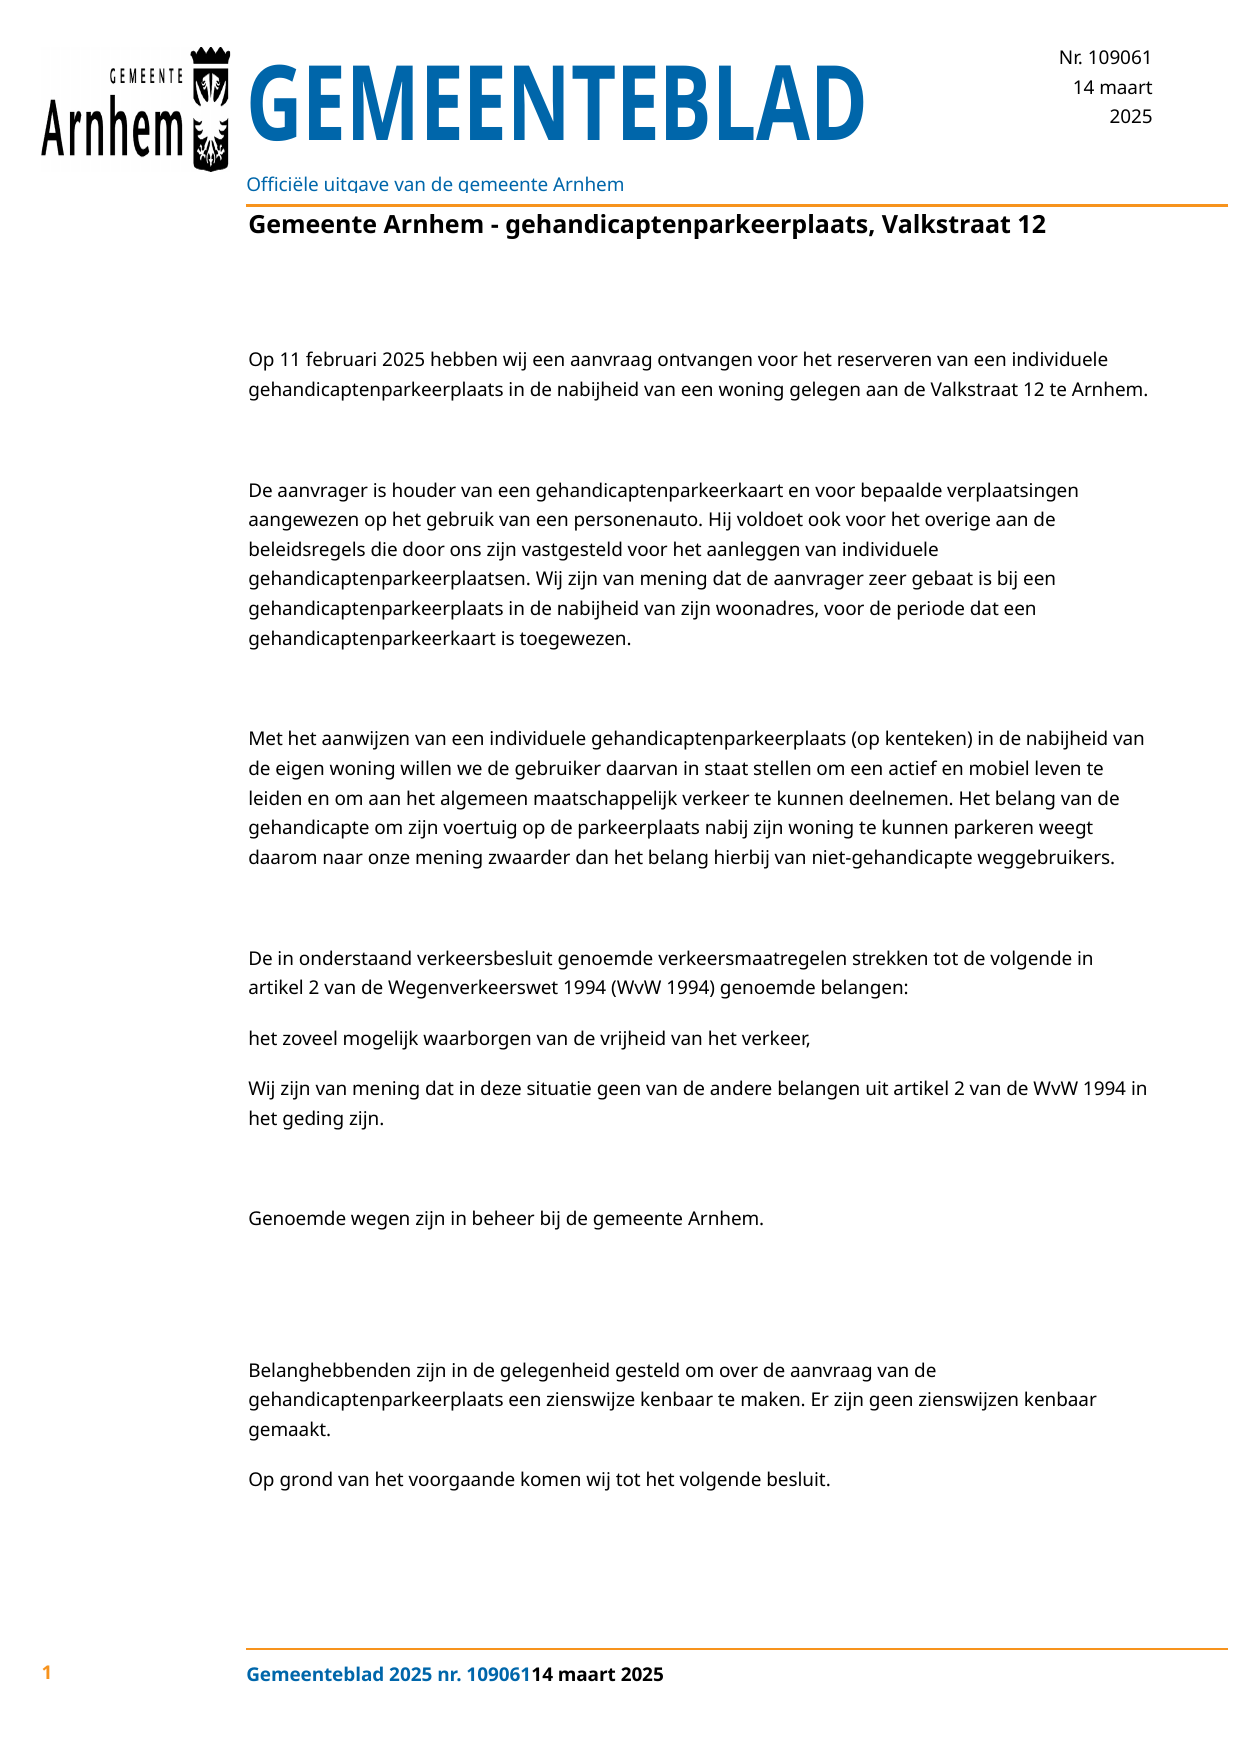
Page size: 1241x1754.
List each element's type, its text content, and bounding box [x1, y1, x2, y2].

text De aanvrager is houder van een gehandicaptenparkeerkaart en voor bepaalde verplaatsingen aangewezen op het gebruik van een personenauto. Hij voldoet ook voor het overige aan de beleidsregels die door ons zijn vastgesteld voor het aanleggen van individuele gehandicaptenparkeerplaatsen. Wij zijn van mening dat de aanvrager zeer gebaat is bij een gehandicaptenparkeerplaats in de nabijheid van zijn woonadres, voor de periode dat een gehandicaptenparkeerkaart is toegewezen. [248, 477, 1152, 651]
text Op grond van het voorgaande komen wij tot het volgende besluit. [248, 1466, 1152, 1492]
text Gemeente Arnhem - gehandicaptenparkeerplaats, Valkstraat 12 [248, 207, 1152, 241]
text Met het aanwijzen van een individuele gehandicaptenparkeerplaats (op kenteken) in de nabijheid van de eigen woning willen we de gebruiker daarvan in staat stellen om een actief en mobiel leven te leiden en om aan het algemeen maatschappelijk verkeer te kunnen deelnemen. Het belang van de gehandicapte om zijn voertuig op de parkeerplaats nabij zijn woning te kunnen parkeren weegt daarom naar onze mening zwaarder dan het belang hierbij van niet-gehandicapte weggebruikers. [248, 726, 1152, 870]
text Wij zijn van mening dat in deze situatie geen van de andere belangen uit artikel 2 van de WvW 1994 in het geding zijn. [248, 1075, 1152, 1131]
picture [41, 47, 231, 172]
text De in onderstaand verkeersbesluit genoemde verkeersmaatregelen strekken tot de volgende in artikel 2 van de Wegenverkeerswet 1994 (WvW 1994) genoemde belangen: [248, 945, 1152, 1000]
text Belanghebbenden zijn in de gelegenheid gesteld om over de aanvraag van de gehandicaptenparkeerplaats een zienswijze kenbaar te maken. Er zijn geen zienswijzen kenbaar gemaakt. [248, 1357, 1152, 1442]
text Op 11 februari 2025 hebben wij een aanvraag ontvangen voor het reserveren van een individuele gehandicaptenparkeerplaats in de nabijheid van een woning gelegen aan de Valkstraat 12 te Arnhem. [248, 346, 1152, 402]
text Genoemde wegen zijn in beheer bij de gemeente Arnhem. [248, 1206, 1152, 1231]
text het zoveel mogelijk waarborgen van de vrijheid van het verkeer, [248, 1025, 1152, 1051]
